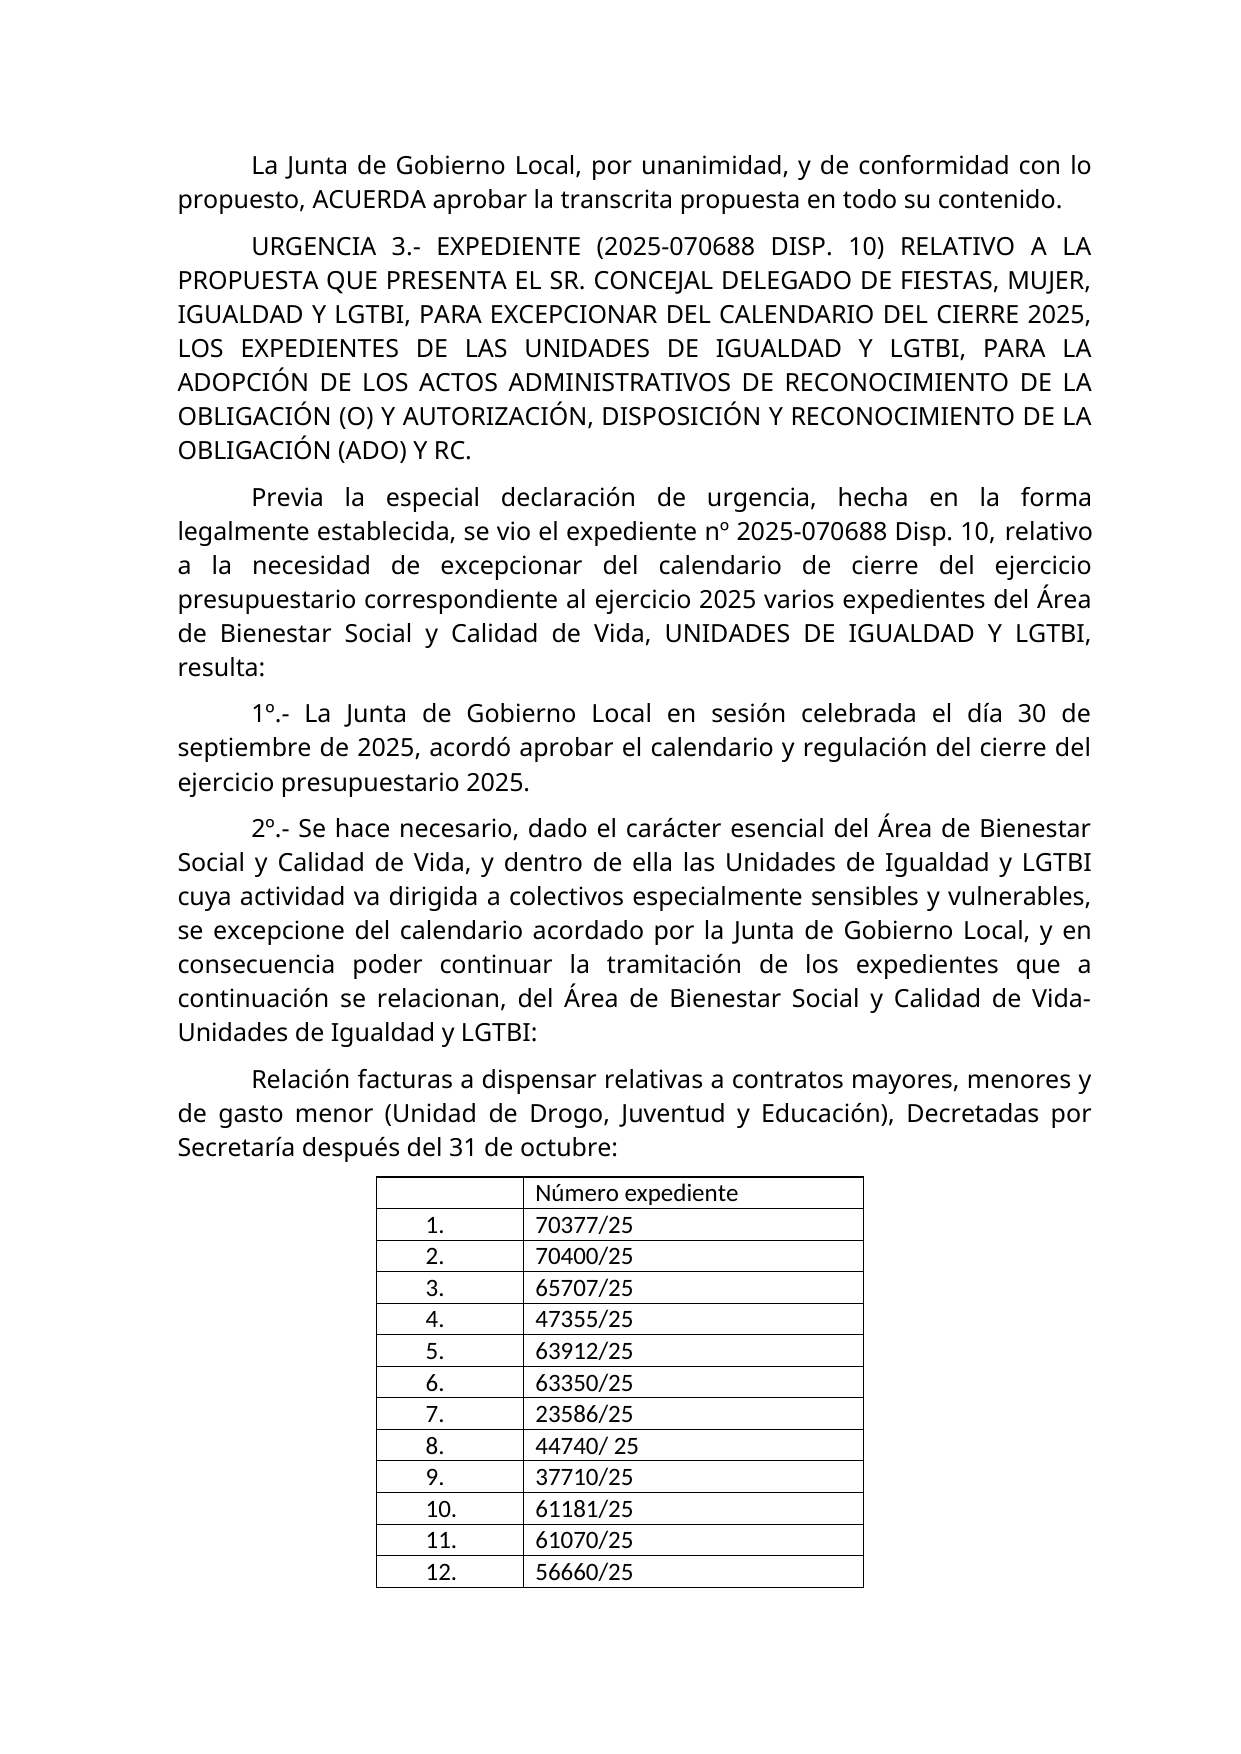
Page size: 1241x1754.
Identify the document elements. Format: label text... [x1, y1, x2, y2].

table_cell 37710/25 [524, 1461, 863, 1492]
table_cell [377, 1304, 523, 1334]
table_cell 65707/25 [524, 1272, 863, 1303]
table_header Número expediente [524, 1178, 863, 1208]
table_cell 63912/25 [524, 1335, 863, 1366]
table_cell 47355/25 [524, 1304, 863, 1334]
table_cell [377, 1556, 523, 1587]
text 1º.- La Junta de Gobierno Local en sesión celebrada el día 30 de septiembre de 2025, acordó aprobar el calendario y regulación del cierre del ejercicio presupuestario 2025. [177, 696, 1093, 798]
table_cell [377, 1209, 523, 1239]
text La Junta de Gobierno Local, por unanimidad, y de conformidad con lo propuesto, ACUERDA aprobar la transcrita propuesta en todo su contenido. [177, 148, 1093, 216]
text Relación facturas a dispensar relativas a contratos mayores, menores y de gasto menor (Unidad de Drogo, Juventud y Educación), Decretadas por Secretaría después del 31 de octubre: [177, 1062, 1093, 1164]
table_cell [377, 1367, 523, 1397]
table_cell 61070/25 [524, 1525, 863, 1555]
table_header [377, 1178, 523, 1208]
table_cell 23586/25 [524, 1398, 863, 1429]
text 2º.- Se hace necesario, dado el carácter esencial del Área de Bienestar Social y Calidad de Vida, y dentro de ella las Unidades de Igualdad y LGTBI cuya actividad va dirigida a colectivos especialmente sensibles y vulnerables, se excepcione del calendario acordado por la Junta de Gobierno Local, y en consecuencia poder continuar la tramitación de los expedientes que a continuación se relacionan, del Área de Bienestar Social y Calidad de Vida- Unidades de Igualdad y LGTBI: [177, 811, 1093, 1049]
text Previa la especial declaración de urgencia, hecha en la forma legalmente establecida, se vio el expediente nº 2025-070688 Disp. 10, relativo a la necesidad de excepcionar del calendario de cierre del ejercicio presupuestario correspondiente al ejercicio 2025 varios expedientes del Área de Bienestar Social y Calidad de Vida, UNIDADES DE IGUALDAD Y LGTBI, resulta: [177, 479, 1093, 683]
table_cell [377, 1272, 523, 1303]
table_cell 70400/25 [524, 1241, 863, 1271]
table_cell 56660/25 [524, 1556, 863, 1587]
table_cell [377, 1398, 523, 1429]
table_cell [377, 1335, 523, 1366]
table_cell 61181/25 [524, 1493, 863, 1523]
table_cell [377, 1493, 523, 1523]
table_cell 63350/25 [524, 1367, 863, 1397]
table_cell [377, 1525, 523, 1555]
table_cell [377, 1241, 523, 1271]
table_cell [377, 1430, 523, 1460]
table_cell 44740/ 25 [524, 1430, 863, 1460]
text URGENCIA 3.- EXPEDIENTE (2025-070688 DISP. 10) RELATIVO A LA PROPUESTA QUE PRESENTA EL SR. CONCEJAL DELEGADO DE FIESTAS, MUJER, IGUALDAD Y LGTBI, PARA EXCEPCIONAR DEL CALENDARIO DEL CIERRE 2025, LOS EXPEDIENTES DE LAS UNIDADES DE IGUALDAD Y LGTBI, PARA LA ADOPCIÓN DE LOS ACTOS ADMINISTRATIVOS DE RECONOCIMIENTO DE LA OBLIGACIÓN (O) Y AUTORIZACIÓN, DISPOSICIÓN Y RECONOCIMIENTO DE LA OBLIGACIÓN (ADO) Y RC. [177, 228, 1093, 467]
table_cell [377, 1461, 523, 1492]
table_cell 70377/25 [524, 1209, 863, 1239]
